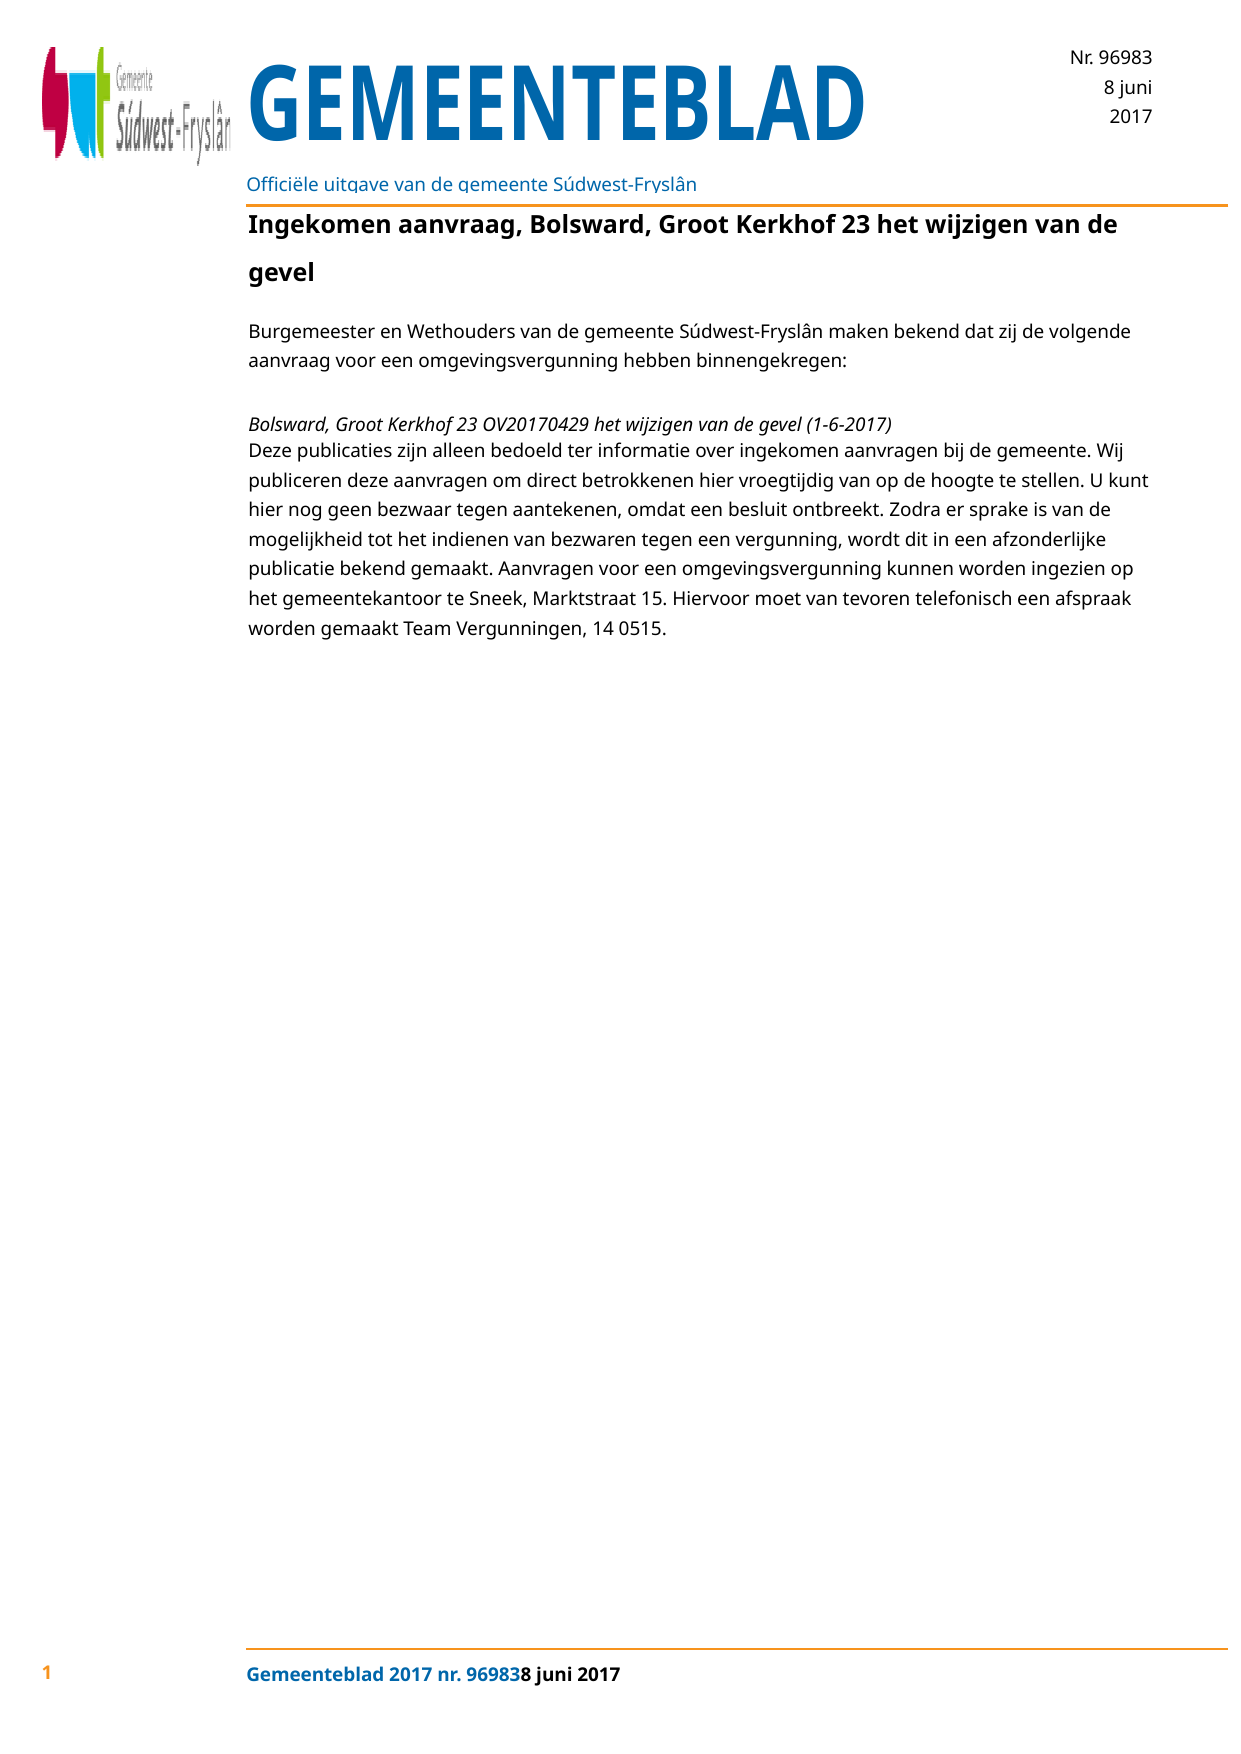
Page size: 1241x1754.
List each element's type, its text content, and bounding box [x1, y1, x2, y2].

text Deze publicaties zijn alleen bedoeld ter informatie over ingekomen aanvragen bij de gemeente. Wij publiceren deze aanvragen om direct betrokkenen hier vroegtijdig van op de hoogte te stellen. U kunt hier nog geen bezwaar tegen aantekenen, omdat een besluit ontbreekt. Zodra er sprake is van de mogelijkheid tot het indienen van bezwaren tegen een vergunning, wordt dit in een afzonderlijke publicatie bekend gemaakt. Aanvragen voor een omgevingsvergunning kunnen worden ingezien op het gemeentekantoor te Sneek, Marktstraat 15. Hiervoor moet van tevoren telefonisch een afspraak worden gemaakt Team Vergunningen, 14 0515. [248, 437, 1152, 640]
text Burgemeester en Wethouders van de gemeente Súdwest-Fryslân maken bekend dat zij de volgende aanvraag voor een omgevingsvergunning hebben binnengekregen: [248, 318, 1152, 373]
text Bolsward, Groot Kerkhof 23 OV20170429 het wijzigen van de gevel (1-6-2017) [248, 411, 1152, 437]
text Ingekomen aanvraag, Bolsward, Groot Kerkhof 23 het wijzigen van de gevel [248, 207, 1152, 288]
picture [41, 47, 231, 172]
